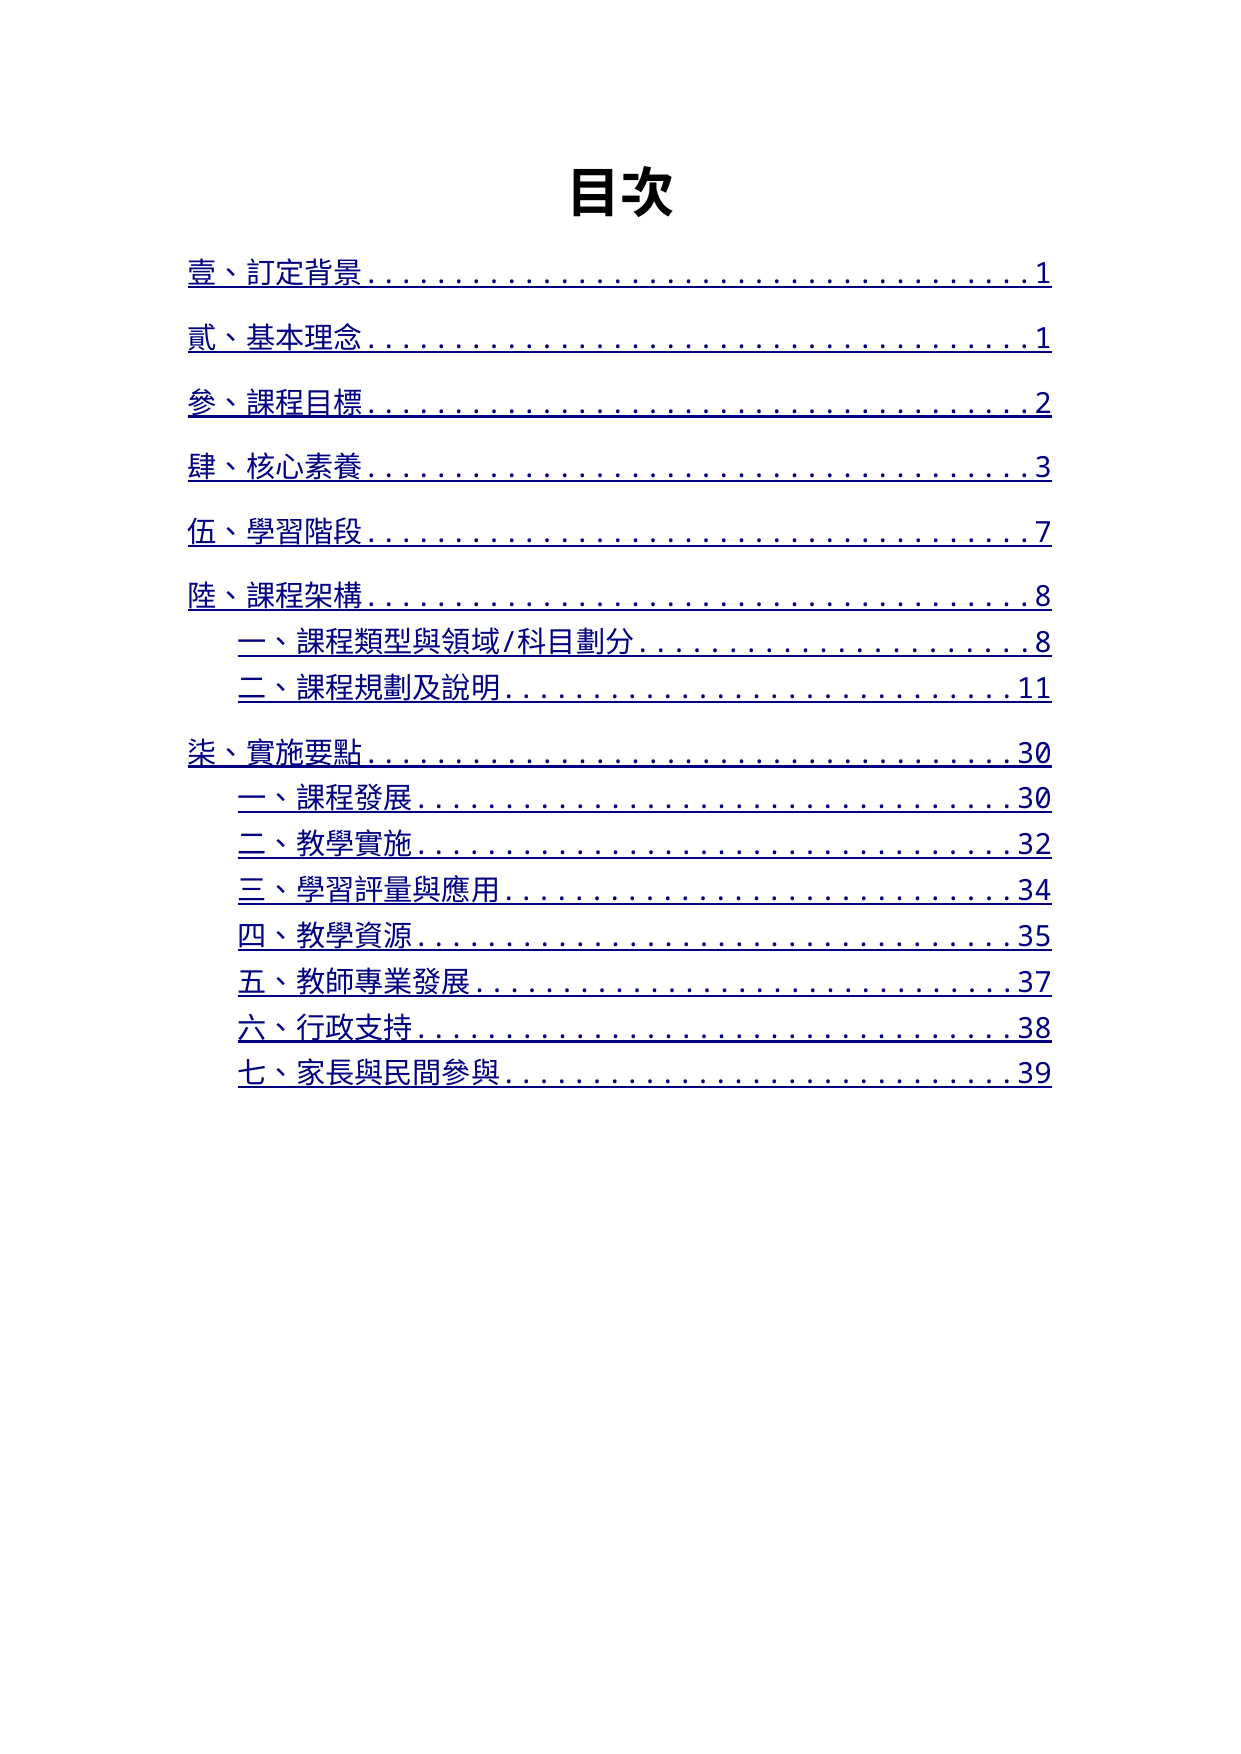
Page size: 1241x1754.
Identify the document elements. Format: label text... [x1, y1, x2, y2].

text 四、教學資源 35 [237, 910, 1053, 956]
text 七、家長與民間參與 39 [237, 1047, 1053, 1093]
text 肆、核心素養 3 [187, 441, 1053, 487]
text 六、行政支持 38 [237, 1001, 1053, 1047]
text 二、教學實施 32 [237, 818, 1053, 864]
text 三、學習評量與應用 34 [237, 864, 1053, 910]
text 五、教師專業發展 37 [237, 956, 1053, 1001]
text 柒、實施要點 30 [187, 726, 1053, 772]
text 一、課程類型與領域/科目劃分 8 [237, 616, 1053, 662]
text 貳、基本理念 1 [187, 312, 1053, 358]
text 壹、訂定背景 1 [187, 247, 1053, 293]
text 伍、學習階段 7 [187, 506, 1053, 551]
text 陸、課程架構 8 [187, 570, 1053, 616]
text 一、課程發展 30 [237, 772, 1053, 818]
text 參、課程目標 2 [187, 376, 1053, 422]
text 目次 [187, 150, 1053, 228]
text 二、課程規劃及說明 11 [237, 662, 1053, 708]
